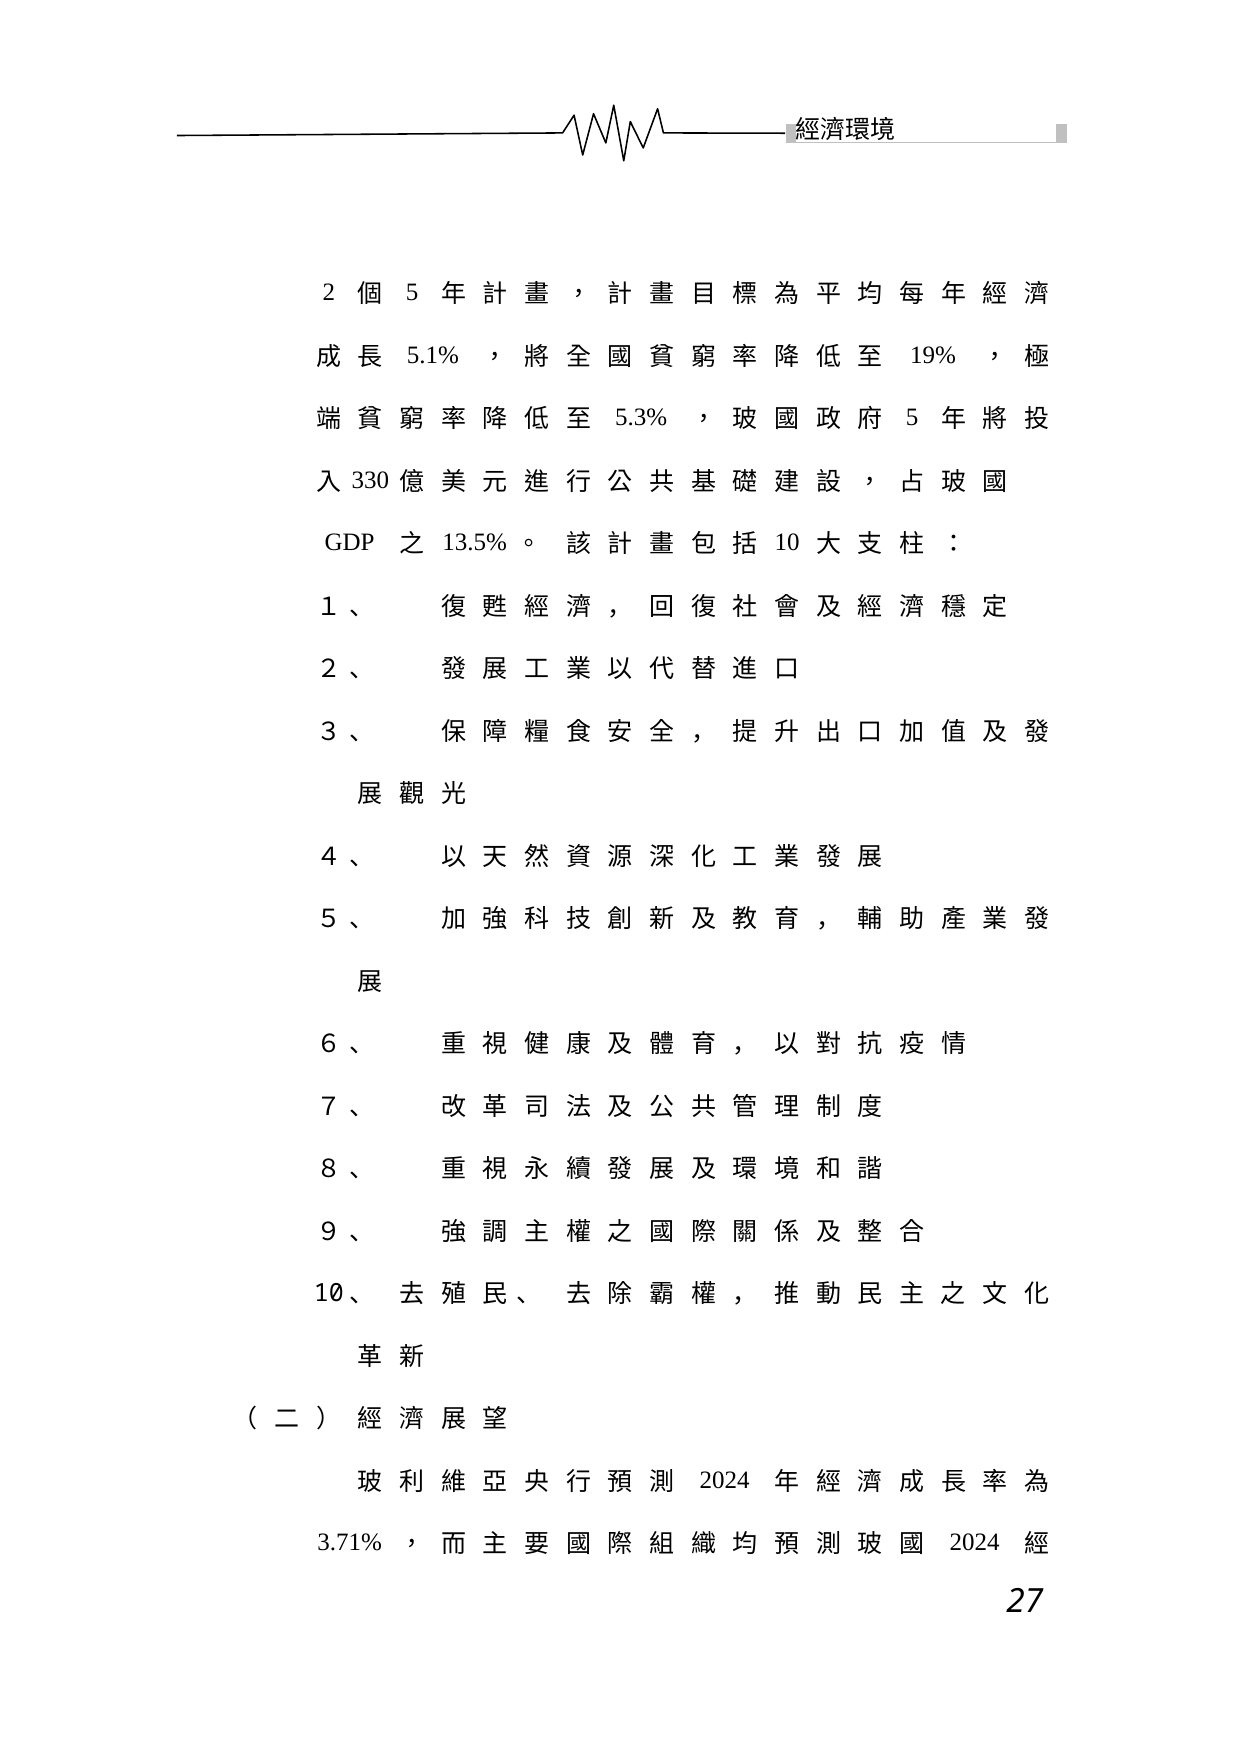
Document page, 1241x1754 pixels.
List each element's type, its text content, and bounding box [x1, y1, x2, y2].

text ２、 發展工業以代替進口 [281, 625, 1058, 688]
text 10、去殖民、去除霸權，推動民主之文化革新 [281, 1250, 1058, 1375]
text ９、 強調主權之國際關係及整合 [281, 1188, 1058, 1250]
text ５、 加強科技創新及教育，輔助產業發展 [281, 875, 1058, 1000]
text 玻利維亞央行預測2024年經濟成長率為3.71%，而主要國際組織均預測玻國2024經 [281, 1438, 1058, 1563]
text 2個5年計畫，計畫目標為平均每年經濟成長5.1%，將全國貧窮率降低至19%，極端貧窮率降低至5.3%，玻國政府5年將投入330億美元進行公共基礎建設，占玻國GDP之13.5%。該計畫包括10大支柱： [281, 250, 1058, 563]
text ６、 重視健康及體育，以對抗疫情 [281, 1000, 1058, 1063]
text １、 復甦經濟，回復社會及經濟穩定 [281, 563, 1058, 625]
text ３、 保障糧食安全，提升出口加值及發展觀光 [281, 688, 1058, 813]
text ４、 以天然資源深化工業發展 [281, 813, 1058, 875]
text ７、 改革司法及公共管理制度 [281, 1063, 1058, 1125]
text （二）經濟展望 [207, 1375, 1058, 1438]
text ８、 重視永續發展及環境和諧 [281, 1125, 1058, 1188]
